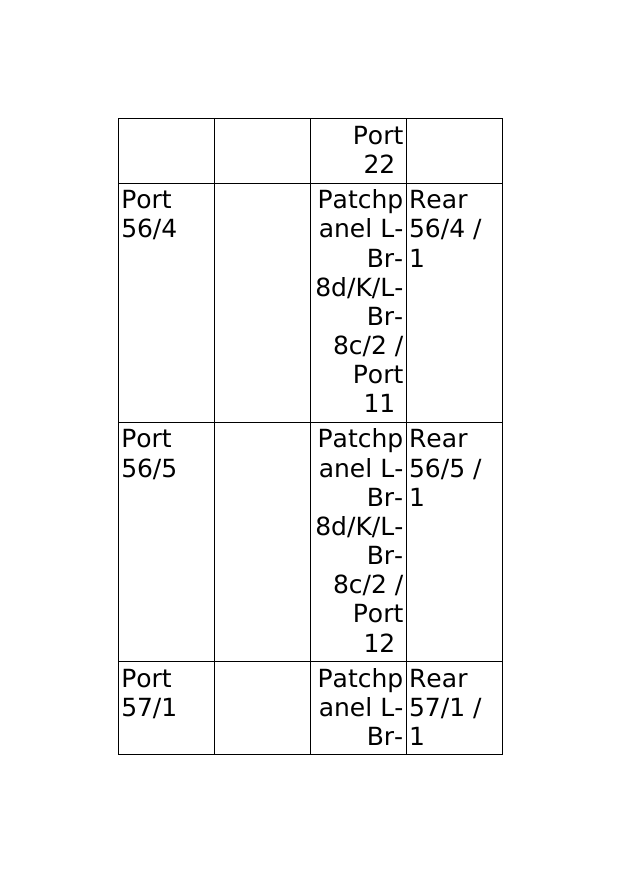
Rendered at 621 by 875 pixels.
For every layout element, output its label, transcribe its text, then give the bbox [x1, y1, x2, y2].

table_cell [215, 662, 310, 754]
table_cell Patchpanel L-Br- [311, 662, 406, 754]
table_cell Rear 56/4 / 1 [407, 184, 502, 422]
table_cell [119, 119, 214, 182]
table_cell Port 22 [311, 119, 406, 182]
table_cell Patchpanel L-Br-8d/K/L-Br-8c/2 / Port 12 [311, 423, 406, 661]
table_cell Rear 57/1 / 1 [407, 662, 502, 754]
table_cell [215, 184, 310, 422]
table_cell [407, 119, 502, 182]
table_cell [215, 119, 310, 182]
table_cell Rear 56/5 / 1 [407, 423, 502, 661]
table_cell Port 56/5 [119, 423, 214, 661]
table_cell Port 56/4 [119, 184, 214, 422]
table_cell Patchpanel L-Br-8d/K/L-Br-8c/2 / Port 11 [311, 184, 406, 422]
table_cell [215, 423, 310, 661]
table_cell Port 57/1 [119, 662, 214, 754]
